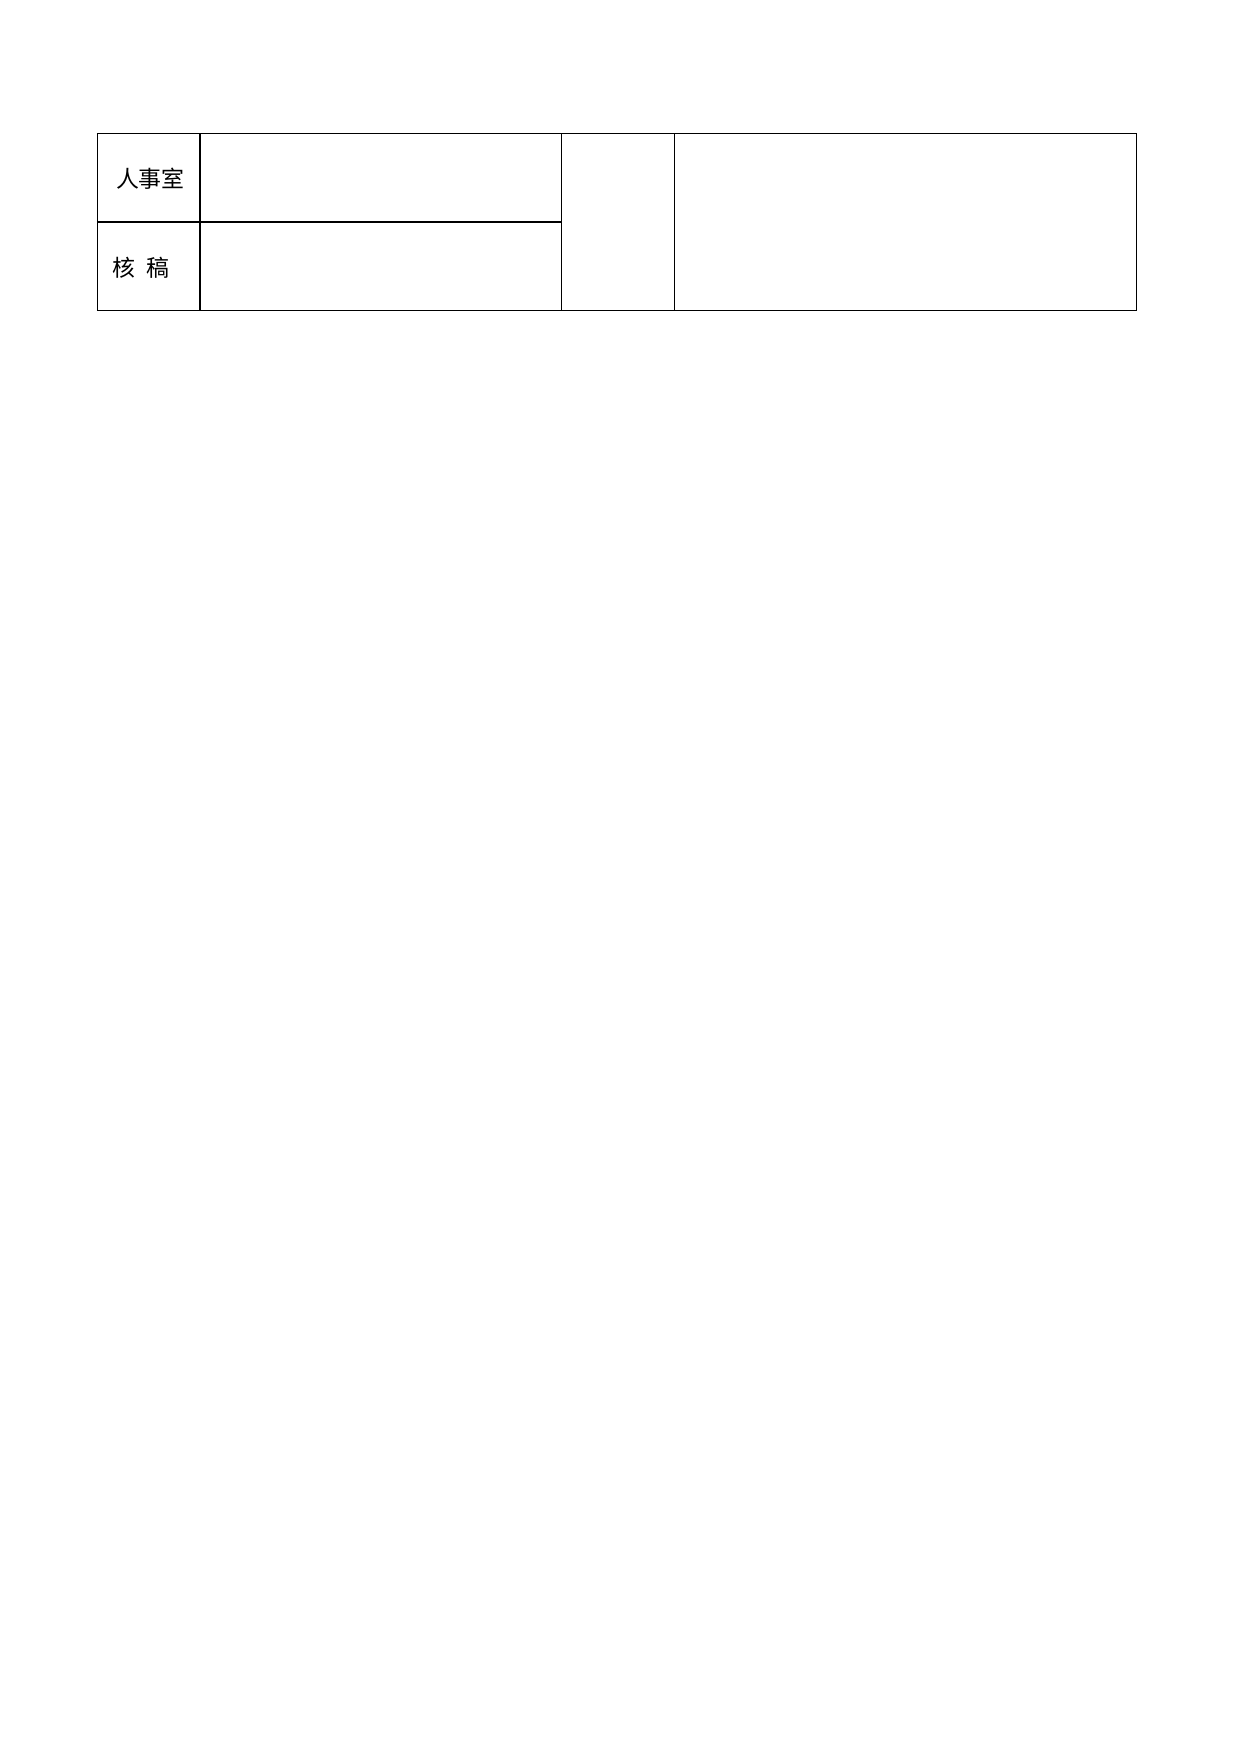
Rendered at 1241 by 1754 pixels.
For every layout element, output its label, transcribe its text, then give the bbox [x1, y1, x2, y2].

table_cell 人事室 [98, 134, 199, 221]
table_cell [201, 134, 561, 221]
table_cell [562, 134, 674, 310]
table_cell [675, 134, 1136, 310]
table_cell [201, 223, 561, 310]
table_cell 核 稿 [98, 223, 199, 310]
